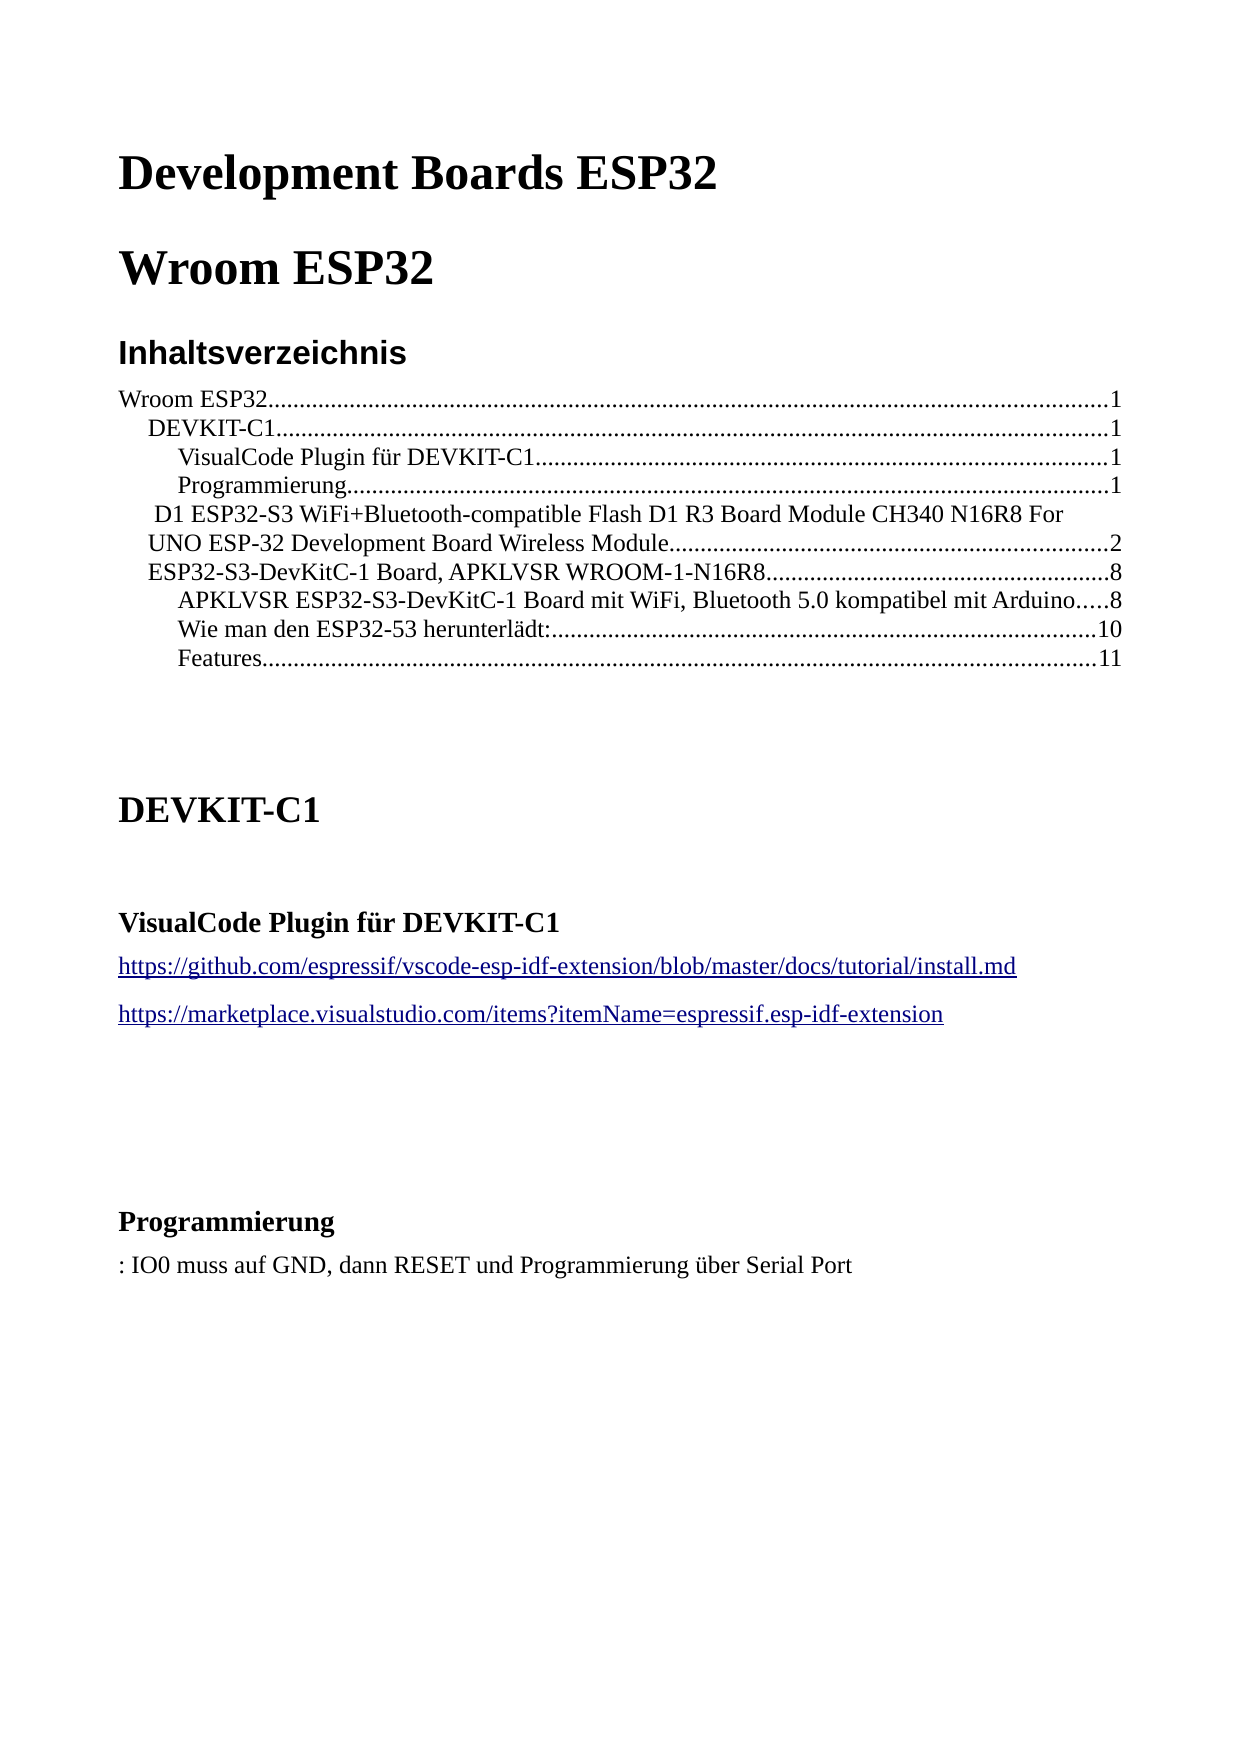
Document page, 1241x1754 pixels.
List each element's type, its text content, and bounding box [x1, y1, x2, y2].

subtitle VisualCode Plugin für DEVKIT-C1 [118, 905, 1122, 939]
text Features 11 [177, 643, 1122, 672]
text D1 ESP32-S3 WiFi+Bluetooth-compatible Flash D1 R3 Board Module CH340 N16R8 For UNO ESP-32 Development Board Wireless Module 2 [148, 499, 1122, 557]
text ESP32-S3-DevKitC-1 Board, APKLVSR WROOM-1-N16R8 8 [148, 557, 1122, 585]
subtitle Development Boards ESP32 [118, 143, 1122, 201]
text VisualCode Plugin für DEVKIT-C1 1 [177, 442, 1122, 470]
subtitle Programmierung [118, 1204, 1122, 1237]
text https://github.com/espressif/vscode-esp-idf-extension/blob/master/docs/tutorial/install.md [118, 951, 1122, 980]
text DEVKIT-C1 1 [148, 413, 1122, 442]
text Wroom ESP32 1 [118, 384, 1122, 413]
subtitle Wroom ESP32 [118, 238, 1122, 296]
text : IO0 muss auf GND, dann RESET und Programmierung über Serial Port [118, 1250, 1122, 1279]
subtitle Inhaltsverzeichnis [118, 333, 1122, 372]
text https://marketplace.visualstudio.com/items?itemName=espressif.esp-idf-extension [118, 999, 1122, 1028]
text Programmierung 1 [177, 470, 1122, 499]
text APKLVSR ESP32-S3-DevKitC-1 Board mit WiFi, Bluetooth 5.0 kompatibel mit Arduino 8 [177, 585, 1122, 614]
subtitle DEVKIT-C1 [118, 787, 1122, 831]
text Wie man den ESP32-53 herunterlädt: 10 [177, 614, 1122, 643]
